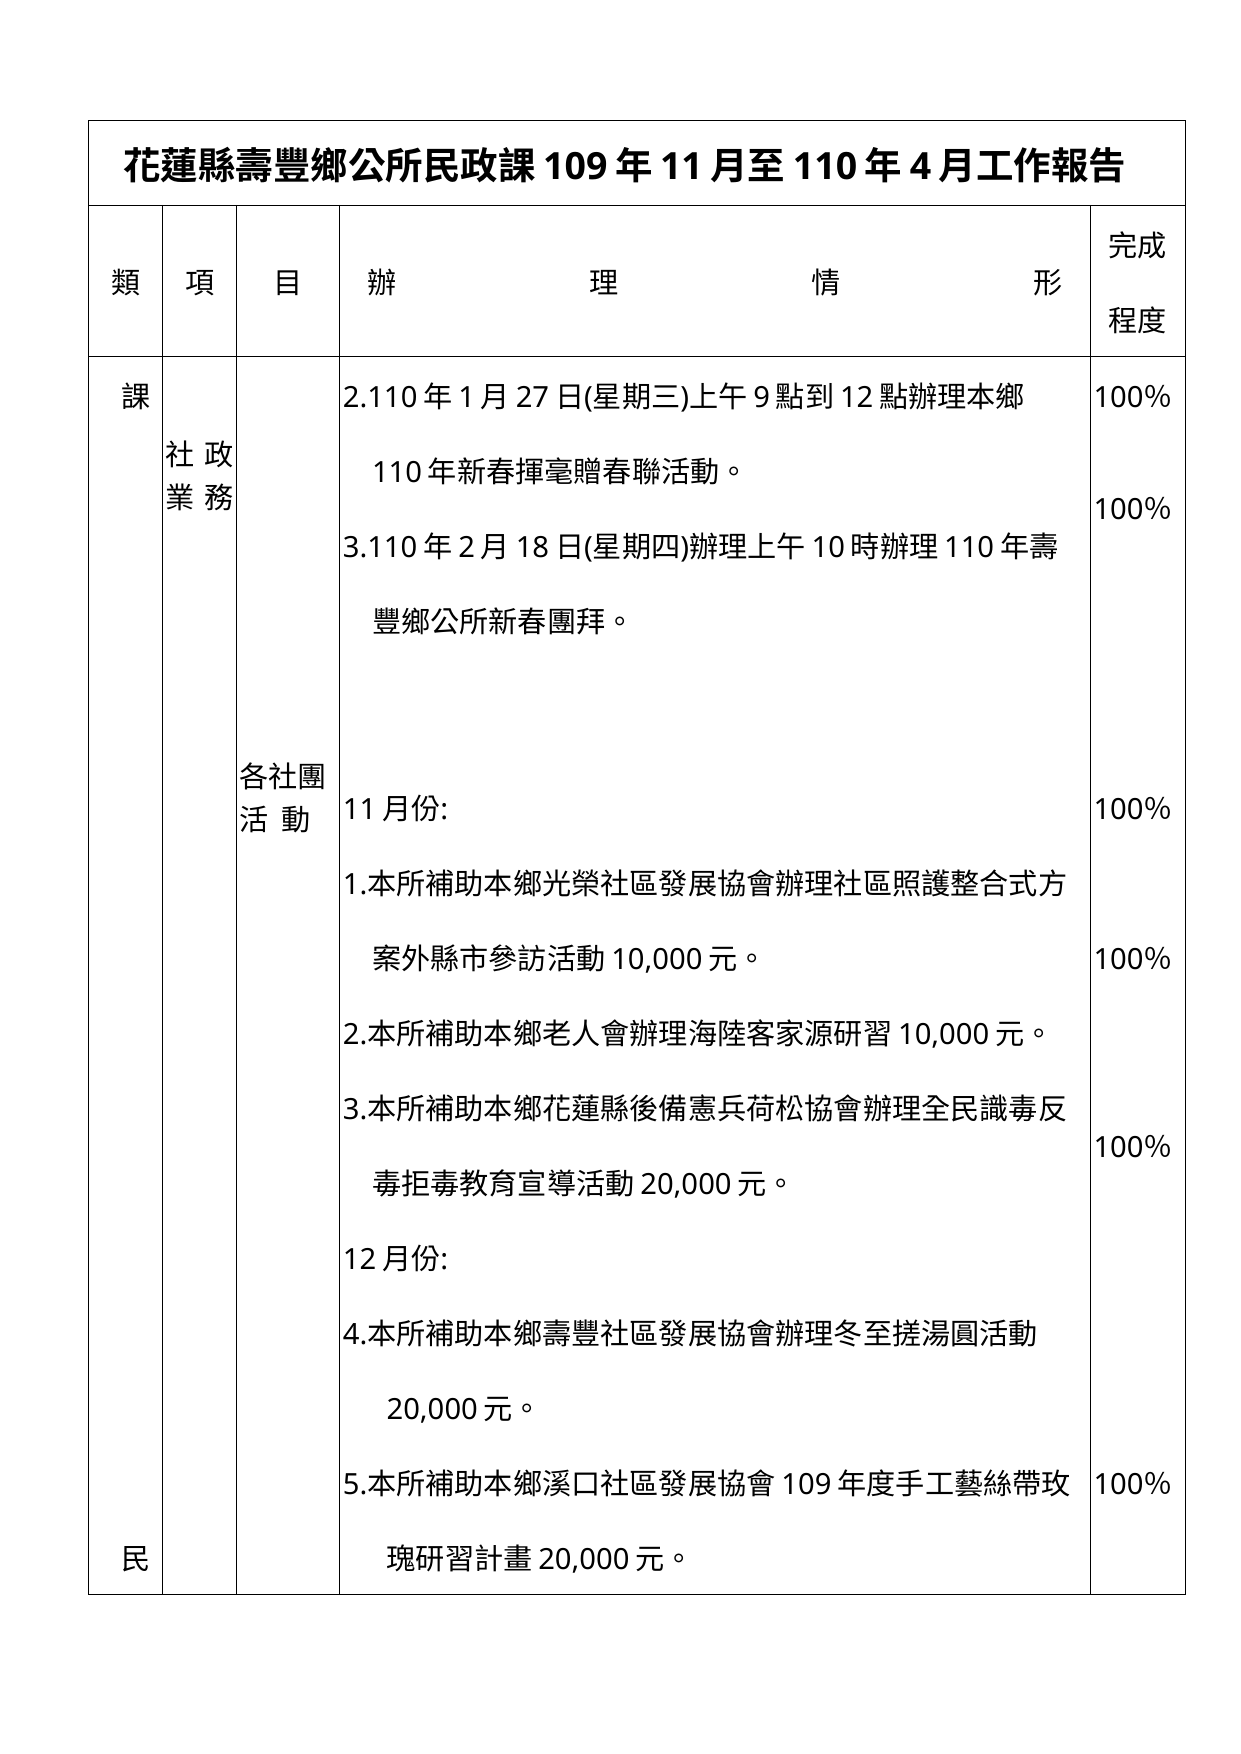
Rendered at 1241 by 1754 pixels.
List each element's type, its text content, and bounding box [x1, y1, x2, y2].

table_cell 社政業務 [163, 357, 236, 1594]
table_header 花蓮縣壽豐鄉公所民政課109年11月至110年4月工作報告 [89, 121, 1185, 205]
table_cell 項 [163, 206, 236, 356]
table_cell 1.發揮村里組織功能、提升自我管理，加強辦理村辦公處 業務督導考核並貫徹村幹事服勤要點，提昇為民服務品 質。 2.督促各村每年召開二次村鄰長工作會報。 3.執行15村村里基層工作經費，109、110年度縣府補助每 村14萬 8,000元，執行本所109年編列每村各7萬元。 110年度本所賡續編列每村7萬元。 4.辦理鄰長任期內死亡遺族慰問金1萬元發放事宜及鄰長 異動作業。 5.補助第21屆村長109年度補助健檢費7人計10萬0,928元，保險費補助5人計51,201元 6.申請村長福利互助醫療補助案，109年光榮村長請領補助1件5,736元，110年溪口村長請領補助1件30,000元。 7. 辦理110年度全鄉村長團體傷害保險投保15人計37,050元。 8.因應新冠肺炎防疫期間，110 年1月起督促各村村幹事電話關懷追蹤個案健康情形並回報，目前持續辦理中。 1.109年11月19日至11月21日辦理109年度村鄰長政令宣導暨文康活動。 2.轉發花蓮縣政府補助全鄉252人鄰長為民服務費109年第 一季新台幣535,500元、110年度第一季新台幣535,500 元。 1.不定期召開村幹事工作會報反應各村問題。 2.召開110年度第一次村長村幹事工作聯繫會報。 1. 辦理110年全國性公民投票投開票所工作人員招募。 加強宣導民眾守望相助。 輔導守望相助巡守隊強化組織功能。 協助建立完善警報系統，維護社會治安。 1.辦理內政部獎助社區發展各項工作(推動社會福利、社區發展)。 2.公共設施建設(修建社區活動中心、充實設備維護管理用、社區環境衛生之改善與處理，美化、綠化成果維護之整理與增設)。 3.精神倫理建設（鄉土文化民俗技藝之維護與發揚）。 1.109年11月至12月止，調解成立4件、調解不成立6件 撤回1件，110年1-4月調解成立7件、不成立4件、撤 回1件、退回花蓮地檢署轉解案1件，尚在調解中9件、 合計調解案件受理計33件。 2.109年12月24日辦理109年度調解業務工作會議及委員 餐敘聯誼。 3.協助民眾辦理法律扶助、諮商、非訟事件等民眾請託， 協助提供資料或轉介相關單位以解民困。 1.辦理申請遷葬證明書案計54件。 2.辦理公墓管理申請公墓設施及納骨堂使用案件。 (1)公墓設施使用申請案件計12件。 (2)納骨堂使用申請案件計53件。 3.墓地、納骨堂規費收入如下： 109年11月:24萬0,400元。 12月:7萬3,200元。 110年1月:20萬5,800元。 2月:0元。 3月:33萬1,800元。 4月:8萬2,200元。(至4月6日) 合計:93萬3,400元。 1.辦理寺廟管理、組織章程、信徒大會等報請縣府核備工 作。 2.協助輔導寺廟合法化及各寺廟函轉通知。 1.推陳109年度防災白米儲糧1620公斤，中(低)收入戶及弱勢居民。 2.每月配合縣災害應變中心辦理災害視訊測試。 3.110年3月25日配合消防局辦理應變管理資訊系統（EMIC 2.0）災情訓練。 1.辦理110年度春安工作期間警察、警消、民防、義警、 山警、義消、婦宣、鳳凰志工及巡守隊 慰問金發放計422 人次。共12萬6,600元。 1.110年1月1日（星期五）辦理本鄉慶祝110年元旦升旗暨健行活動。 2.110年1月27日(星期三)上午9點到12點辦理本鄉110年新春揮毫贈春聯活動。 3.110年2月18日(星期四)辦理上午10時辦理110年壽豐鄉公所新春團拜。 11月份: 1.本所補助本鄉光榮社區發展協會辦理社區照護整合式方案外縣市參訪活動10,000元。 2.本所補助本鄉老人會辦理海陸客家源研習10,000元。 3.本所補助本鄉花蓮縣後備憲兵荷松協會辦理全民識毒反毒拒毒教育宣導活動20,000元。 12月份: 4.本所補助本鄉壽豐社區發展協會辦理冬至搓湯圓活動20,000元。 5.本所補助本鄉溪口社區發展協會109年度手工藝絲帶玫瑰研習計畫20,000元。 6.本所補助本鄉鹽寮天聖宮文化協會辦理109冬至送暖活動20,000元。 7.本所補助本鄉壽農社區發展協會辦理109年度跨110年聯歡晚會活動20,000元。 8.本所補助本鄉壽豐社區發展協會辦理手工藝絲帶玫瑰研習10,000元。 1月份: 9.本所補助本鄉臺灣原住民七腳川溪口部落發展協會辦理110年溪口部落青年文化傳承活動15,000元。 10.本所補助本鄉共和社區發展協會辦理鹹豬肉製作研習 20,000元。 11.本所補助本鄉豐裡社區發展協會辦理百花盛開迎新年-老老少少點妝我的家鄉美綠化園藝植栽活動20,000元。 12.本所補助本鄉米棧社區發展協會辦理牛耕芳草地 鵲報吉祥年春節聯歡關懷老人晚會活動20,000元。 2月份： 13.本所補助本鄉壽豐社區發展協會辦理手工藝鋁線發財樹研習10,000元。 14.本所補助本鄉志學社區發展協會辦理2021年元宵節活動20,000元。 3月份: 15.本所補助本鄉老人會辦理110年減碳健行活動10,000元。 16.本所補助本鄉婦女會辦理手機app研習20,000元。 4月份: 17.本所補助本鄉豐裡社區發展協會辦理健康社區-豐裡共好社區聯誼活動20,000元。 1.客家委員會補助本鄉豐田客家廊道文化生活環境營造第 三期工程預計於4月底前完成決算。 2.配合花蓮縣政府推動及辦理各項客家事務業務。 配合辦理數位電視轉播站相關業務推動。 110年元旦升旗典禮表揚縣運優秀選手3名。 1.辦理健康保險業務截至110年04月20日止，申辦受理地區人口案件總計：90件 2.目前投保人數:4072 (1)第五類:393人。 (2)第六類:3679人。 共計:4072人。 1.109年11月至110年4月受理中低收入戶申請共410件。 2.110年1月29日（星期五）辦理發放低收入戶、中低收 入戶及身心障礙者〈春節〉生活物質1,226人。 1.依「強化社會案全安全網-急難紓困實施方案」辦理各村 急難紓困救助，符合者，給予撥發急難救助金計 3萬 5,000元。 2.執行安心即時上工計畫，110年度1月至4月進用工作人 員27人。 1.109年11月至110年4月核發身心障礙者生活津貼，共1067萬9402元整。 2.109年11月至110年4月身心障礙生活補助共424件。 3.109年11月至110年4月身心障礙托育養護補助計110件。 4.承辦身心障礙鑑定手冊補換發事宜、身心障礙輔助器具補助、核發身心障礙停車識別證，隨到隨辦。 5.每月5日至20日辦理老人及身心障礙者福利乘車票換發現金事宜，109年11月至110年4月份共辦理933件，換發款共27萬5,090元。 6. 109年11月至110年4月核發老人生活津貼共170人899 人次 ，合計628萬821元整。 1.辦理109年底三七五重訂租約案及相關土地糾紛調處查詢相關業務。 2.辦理「土地利用變遷偵測管理系統建置計畫」運用遙測衛星影像，變異點查報32件。 3.辦理公地佃租相關業務及每季提報四項報表。 4.協同農業及建設課辦理農業使用、容許使用、公有地勘查及會勘紀錄會辦。 5.非都市計畫土地違規查報(2筆)及辦理現地會勘。 1.已於109年10月9日辦理91年次及齡男子名冊轉錄及兵籍調查資料建檔作業計86人。 2.辦理85至91年次役男徵兵檢查計72人。 3.辦理85至91年次役男軍種兵科抽籤及登錄作業計47人。 1.辦理役男申請家庭因素替代役計3人。 1.辦理常備兵、補充兵、替代役徵集入營作業，計11梯次 30人。 1.辦理役男異動管理作業計33人。 2.辦理役男申請免役證書、禁役證書計14人。 1.辦理入營常備兵、替代役等家況調查30人。 2.辦理家屬生活扶助計2人。 辦理110年春節公傷殘退伍軍人慰問共2員。 1.遷出、遷入及住址變更、姓名變更等異動事項，每日依戶政通報辦理並呈報縣府及後備指揮部。 2.辦理替代役後備管理及各項異動事宜計10人次。 [340, 357, 1090, 1594]
table_cell 目 [237, 206, 339, 356]
table_cell 各社團 活 動 [237, 357, 339, 1594]
table_cell 類 [89, 206, 162, 356]
table_cell 100％ 100％ 100％ 100％ 100％ 100％ [1091, 357, 1185, 1594]
table_cell 課 民 [89, 357, 162, 1594]
table_cell 完成 程度 [1091, 206, 1185, 356]
table_cell 辦理情形 [340, 206, 1090, 356]
